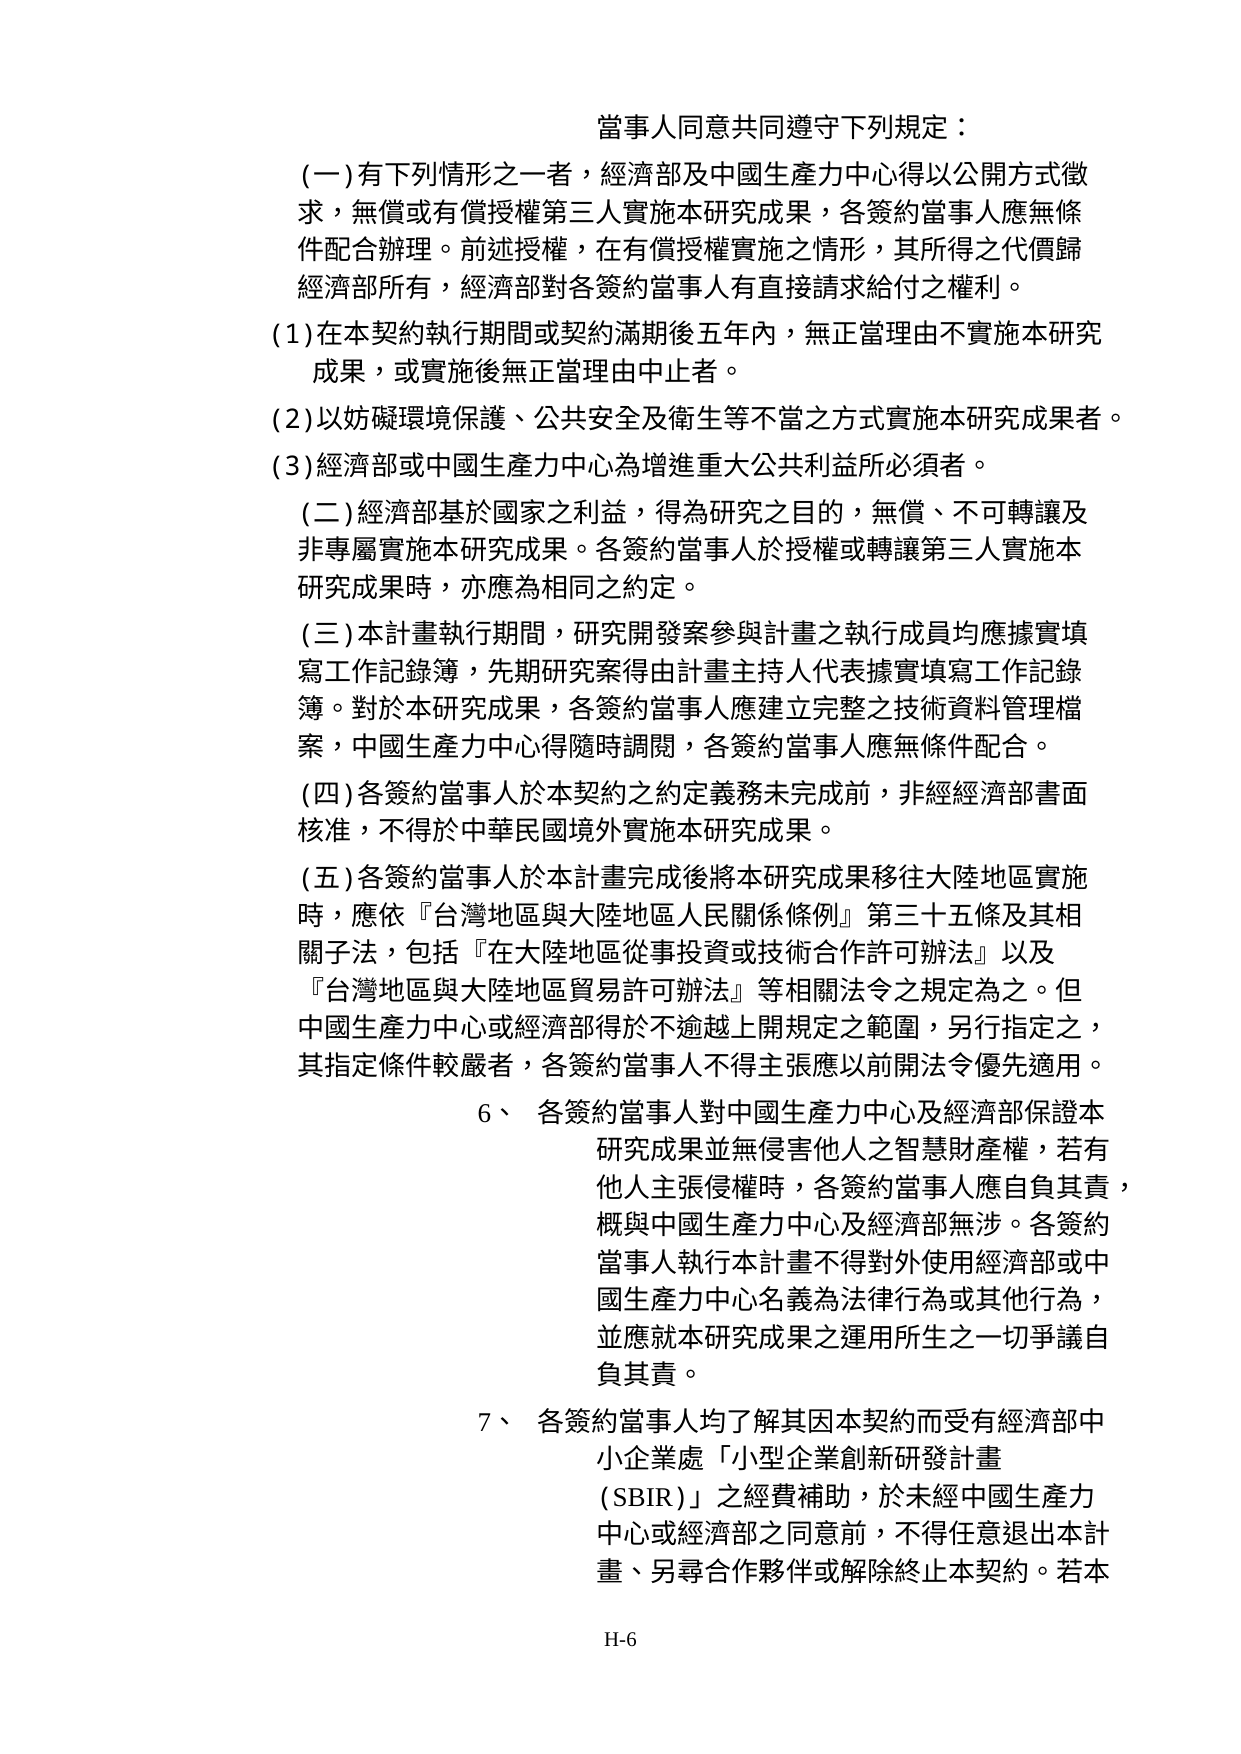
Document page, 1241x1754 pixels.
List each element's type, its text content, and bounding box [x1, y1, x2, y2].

text (二)經濟部基於國家之利益，得為研究之目的，無償、不可轉讓及非專屬實施本研究成果。各簽約當事人於授權或轉讓第三人實施本研究成果時，亦應為相同之約定。 [297, 492, 1108, 604]
text (2)以妨礙環境保護、公共安全及衛生等不當之方式實施本研究成果者。 [268, 398, 1108, 436]
text (1)在本契約執行期間或契約滿期後五年內，無正當理由不實施本研究成果，或實施後無正當理由中止者。 [268, 314, 1108, 389]
text (三)本計畫執行期間，研究開發案參與計畫之執行成員均應據實填寫工作記錄簿，先期研究案得由計畫主持人代表據實填寫工作記錄簿。對於本研究成果，各簽約當事人應建立完整之技術資料管理檔案，中國生產力中心得隨時調閱，各簽約當事人應無條件配合。 [297, 614, 1108, 764]
list 各簽約當事人對中國生產力中心及經濟部保證本研究成果並無侵害他人之智慧財產權，若有他人主張侵權時，各簽約當事人應自負其責，概與中國生產力中心及經濟部無涉。各簽約當事人執行本計畫不得對外使用經濟部或中國生產力中心名義為法律行為或其他行為，並應就本研究成果之運用所生之一切爭議自負其責。 [477, 1092, 1122, 1392]
text (四)各簽約當事人於本契約之約定義務未完成前，非經經濟部書面核准，不得於中華民國境外實施本研究成果。 [297, 773, 1108, 848]
text (五)各簽約當事人於本計畫完成後將本研究成果移往大陸地區實施時，應依『台灣地區與大陸地區人民關係條例』第三十五條及其相關子法，包括『在大陸地區從事投資或技術合作許可辦法』以及『台灣地區與大陸地區貿易許可辦法』等相關法令之規定為之。但中國生產力中心或經濟部得於不逾越上開規定之範圍，另行指定之，其指定條件較嚴者，各簽約當事人不得主張應以前開法令優先適用。 [297, 858, 1108, 1083]
text (一)有下列情形之一者，經濟部及中國生產力中心得以公開方式徵求，無償或有償授權第三人實施本研究成果，各簽約當事人應無條件配合辦理。前述授權，在有償授權實施之情形，其所得之代價歸經濟部所有，經濟部對各簽約當事人有直接請求給付之權利。 [297, 154, 1108, 304]
list 各簽約當事人均了解其因本契約而受有經濟部中小企業處「小型企業創新研發計畫(SBIR)」之經費補助，於未經中國生產力中心或經濟部之同意前，不得任意退出本計畫、另尋合作夥伴或解除終止本契約。若本 [477, 1401, 1122, 1589]
list 當事人同意共同遵守下列規定： [477, 108, 1122, 145]
text (3)經濟部或中國生產力中心為增進重大公共利益所必須者。 [268, 445, 1108, 483]
